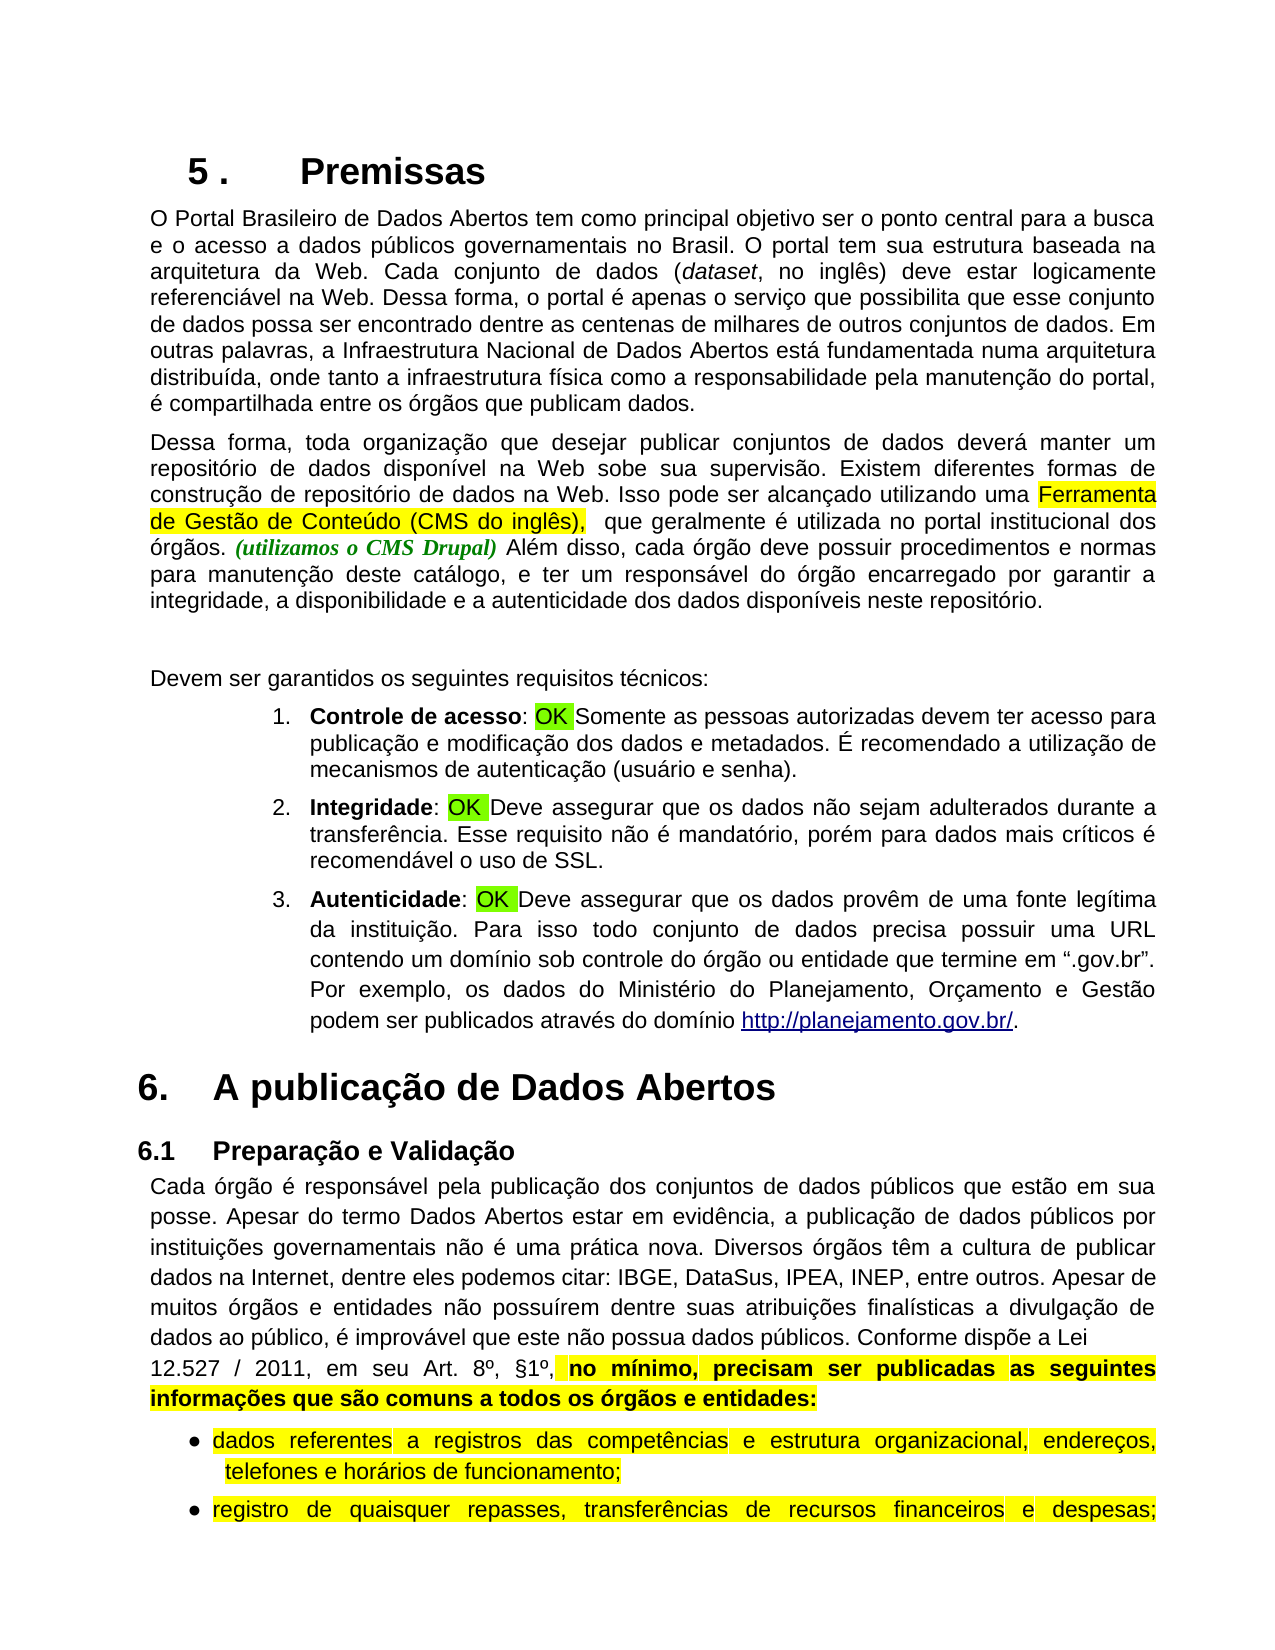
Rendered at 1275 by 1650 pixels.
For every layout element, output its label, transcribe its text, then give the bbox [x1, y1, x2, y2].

subtitle . Premissas [187, 149, 1158, 192]
list registro de quaisquer repasses, transferências de recursos financeiros e despesas; [187, 1496, 1156, 1522]
text Dessa forma, toda organização que desejar publicar conjuntos de dados deverá manter um repositório de dados disponível na Web sobe sua supervisão. Existem diferentes formas de construção de repositório de dados na Web. Isso pode ser alcançado utilizando uma Ferramenta de Gestão de Conteúdo (CMS do inglês), que geralmente é utilizada no portal institucional dos órgãos. (utilizamos o CMS Drupal) Além disso, cada órgão deve possuir procedimentos e normas para manutenção deste catálogo, e ter um responsável do órgão encarregado por garantir a integridade, a disponibilidade e a autenticidade dos dados disponíveis neste repositório. [150, 429, 1156, 613]
text Cada órgão é responsável pela publicação dos conjuntos de dados públicos que estão em sua posse. Apesar do termo Dados Abertos estar em evidência, a publicação de dados públicos por instituições governamentais não é uma prática nova. Diversos órgãos têm a cultura de publicar dados na Internet, dentre eles podemos citar: IBGE, DataSus, IPEA, INEP, entre outros. Apesar de muitos órgãos e entidades não possuírem dentre suas atribuições finalísticas a divulgação de dados ao público, é improvável que este não possua dados públicos. Conforme dispõe a Lei [150, 1173, 1156, 1351]
text O Portal Brasileiro de Dados Abertos tem como principal objetivo ser o ponto central para a busca e o acesso a dados públicos governamentais no Brasil. O portal tem sua estrutura baseada na arquitetura da Web. Cada conjunto de dados (dataset, no inglês) deve estar logicamente referenciável na Web. Dessa forma, o portal é apenas o serviço que possibilita que esse conjunto de dados possa ser encontrado dentre as centenas de milhares de outros conjuntos de dados. Em outras palavras, a Infraestrutura Nacional de Dados Abertos está fundamentada numa arquitetura distribuída, onde tanto a infraestrutura física como a responsabilidade pela manutenção do portal, é compartilhada entre os órgãos que publicam dados. [150, 205, 1156, 416]
text 6. A publicação de Dados Abertos [137, 1066, 1158, 1109]
text 12.527 / 2011, em seu Art. 8º, §1º, no mínimo, precisam ser publicadas as seguintes informações que são comuns a todos os órgãos e entidades: [150, 1354, 1156, 1411]
text 6.1 Preparação e Validação [137, 1135, 1158, 1166]
list Integridade: OK Deve assegurar que os dados não sejam adulterados durante a transferência. Esse requisito não é mandatório, porém para dados mais críticos é recomendável o uso de SSL. [272, 794, 1156, 873]
list dados referentes a registros das competências e estrutura organizacional, endereços, telefones e horários de funcionamento; [187, 1427, 1156, 1484]
list Autenticidade: OK Deve assegurar que os dados provêm de uma fonte legítima da instituição. Para isso todo conjunto de dados precisa possuir uma URL contendo um domínio sob controle do órgão ou entidade que termine em “.gov.br”. Por exemplo, os dados do Ministério do Planejamento, Orçamento e Gestão podem ser publicados através do domínio http://planejamento.gov.br/. [272, 886, 1156, 1033]
list Controle de acesso: OK Somente as pessoas autorizadas devem ter acesso para publicação e modificação dos dados e metadados. É recomendado a utilização de mecanismos de autenticação (usuário e senha). [272, 703, 1156, 782]
text Devem ser garantidos os seguintes requisitos técnicos: [150, 665, 1158, 691]
